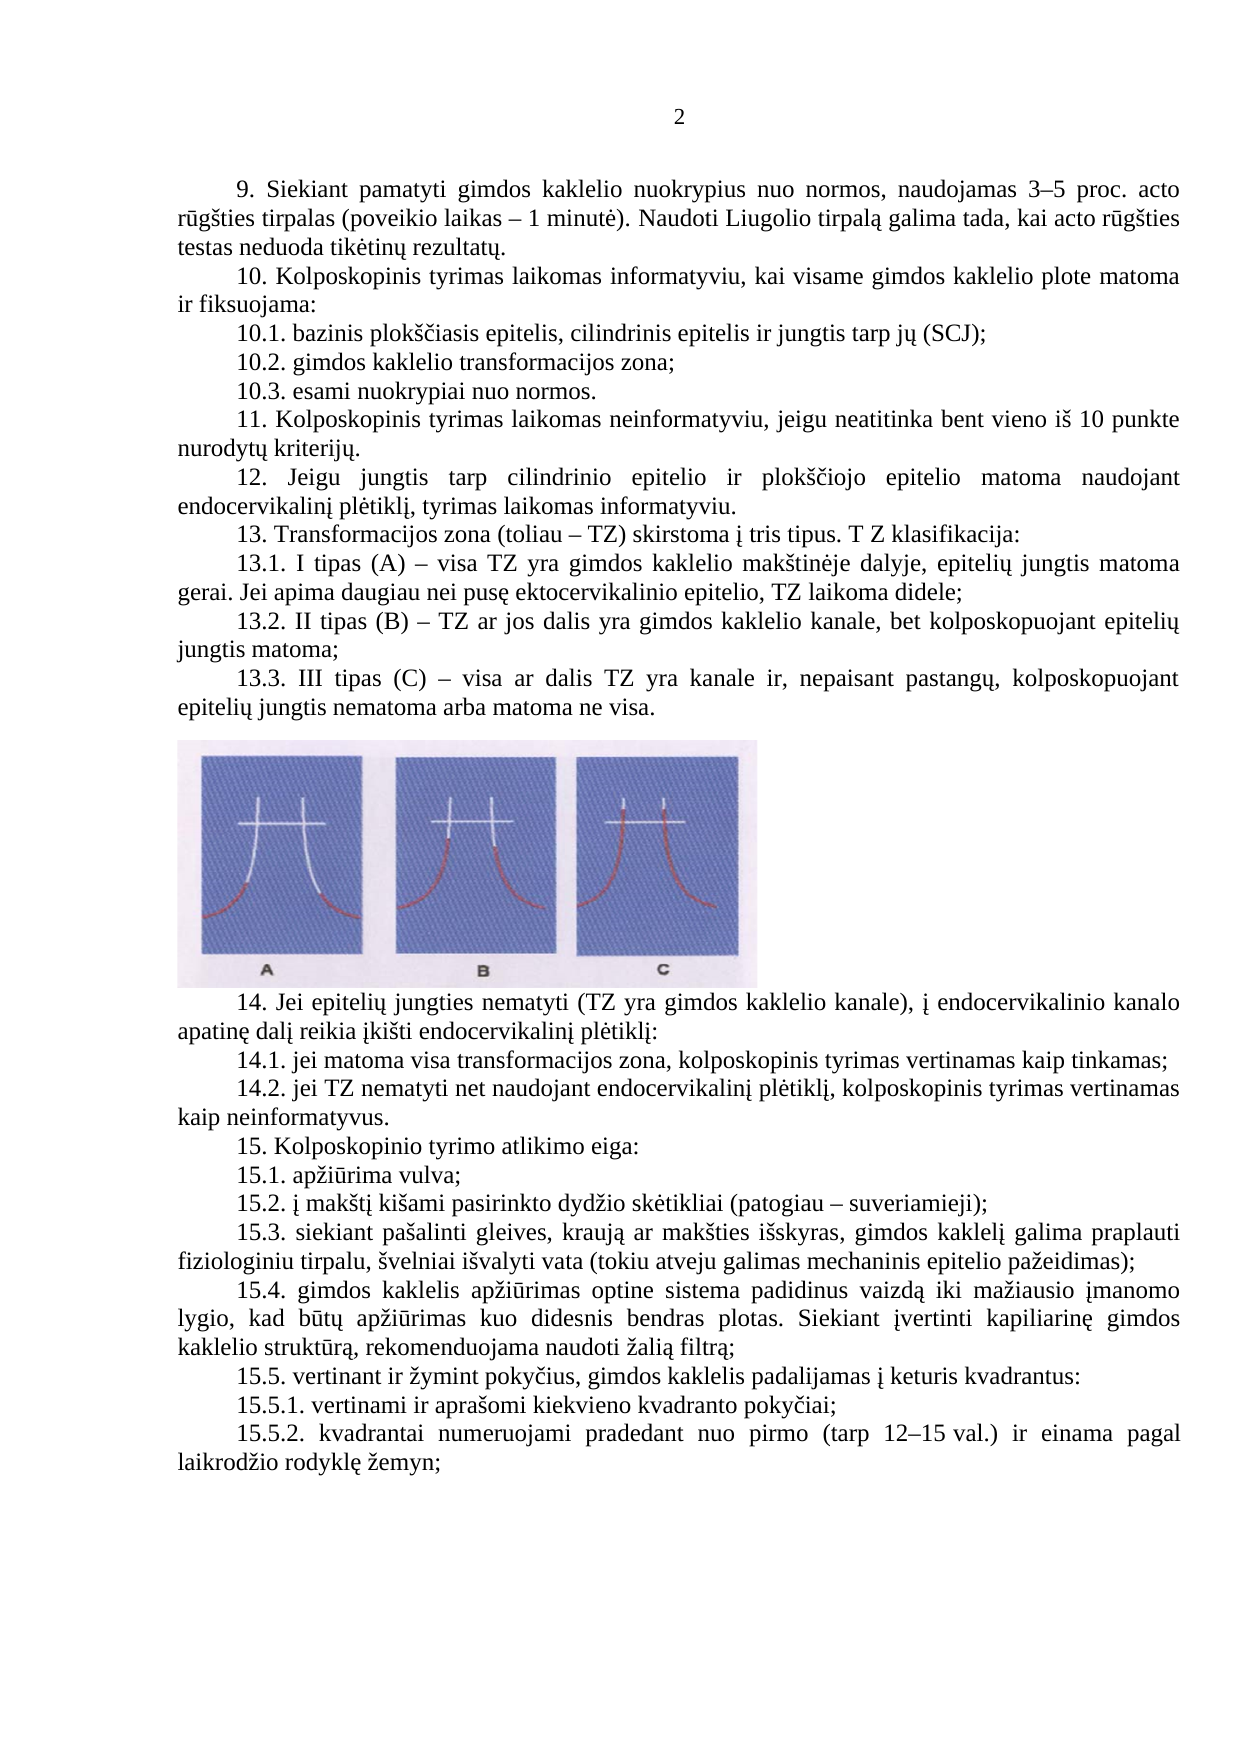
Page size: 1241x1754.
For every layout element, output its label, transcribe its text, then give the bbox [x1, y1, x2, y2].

text 14.1. jei matoma visa transformacijos zona, kolposkopinis tyrimas vertinamas kaip tinkamas; [177, 1045, 1181, 1073]
text 15.2. į makštį kišami pasirinkto dydžio skėtikliai (patogiau – suveriamieji); [177, 1188, 1181, 1217]
text 13.1. I tipas (A) – visa TZ yra gimdos kaklelio makštinėje dalyje, epitelių jungtis matoma gerai. Jei apima daugiau nei pusę ektocervikalinio epitelio, TZ laikoma didele; [177, 548, 1181, 606]
text 15.5.1. vertinami ir aprašomi kiekvieno kvadranto pokyčiai; [177, 1390, 1181, 1418]
text 13.2. II tipas (B) – TZ ar jos dalis yra gimdos kaklelio kanale, bet kolposkopuojant epitelių jungtis matoma; [177, 606, 1181, 663]
text 10.1. bazinis plokščiasis epitelis, cilindrinis epitelis ir jungtis tarp jų (SCJ); [177, 318, 1181, 347]
text 15.4. gimdos kaklelis apžiūrimas optine sistema padidinus vaizdą iki mažiausio įmanomo lygio, kad būtų apžiūrimas kuo didesnis bendras plotas. Siekiant įvertinti kapiliarinę gimdos kaklelio struktūrą, rekomenduojama naudoti žalią filtrą; [177, 1275, 1181, 1361]
text 12. Jeigu jungtis tarp cilindrinio epitelio ir plokščiojo epitelio matoma naudojant endocervikalinį plėtiklį, tyrimas laikomas informatyviu. [177, 462, 1181, 519]
text 15.5.2. kvadrantai numeruojami pradedant nuo pirmo (tarp 12–15 val.) ir einama pagal laikrodžio rodyklę žemyn; [177, 1418, 1181, 1476]
text 10.2. gimdos kaklelio transformacijos zona; [177, 347, 1181, 376]
text 15. Kolposkopinio tyrimo atlikimo eiga: [177, 1131, 1181, 1160]
text 15.3. siekiant pašalinti gleives, kraują ar makšties išskyras, gimdos kaklelį galima praplauti fiziologiniu tirpalu, švelniai išvalyti vata (tokiu atveju galimas mechaninis epitelio pažeidimas); [177, 1217, 1181, 1275]
text 14.2. jei TZ nematyti net naudojant endocervikalinį plėtiklį, kolposkopinis tyrimas vertinamas kaip neinformatyvus. [177, 1073, 1181, 1131]
text 11. Kolposkopinis tyrimas laikomas neinformatyviu, jeigu neatitinka bent vieno iš 10 punkte nurodytų kriterijų. [177, 404, 1181, 462]
text 13.3. III tipas (C) – visa ar dalis TZ yra kanale ir, nepaisant pastangų, kolposkopuojant epitelių jungtis nematoma arba matoma ne visa. [177, 663, 1181, 721]
text 15.1. apžiūrima vulva; [177, 1160, 1181, 1188]
text 13. Transformacijos zona (toliau – TZ) skirstoma į tris tipus. T Z klasifikacija: [177, 519, 1181, 548]
text 15.5. vertinant ir žymint pokyčius, gimdos kaklelis padalijamas į keturis kvadrantus: [177, 1361, 1181, 1390]
text 9. Siekiant pamatyti gimdos kaklelio nuokrypius nuo normos, naudojamas 3–5 proc. acto rūgšties tirpalas (poveikio laikas – 1 minutė). Naudoti Liugolio tirpalą galima tada, kai acto rūgšties testas neduoda tikėtinų rezultatų. [177, 174, 1181, 261]
text 10.3. esami nuokrypiai nuo normos. [177, 376, 1181, 404]
text 10. Kolposkopinis tyrimas laikomas informatyviu, kai visame gimdos kaklelio plote matoma ir fiksuojama: [177, 261, 1181, 318]
text 14. Jei epitelių jungties nematyti (TZ yra gimdos kaklelio kanale), į endocervikalinio kanalo apatinę dalį reikia įkišti endocervikalinį plėtiklį: [177, 987, 1181, 1045]
